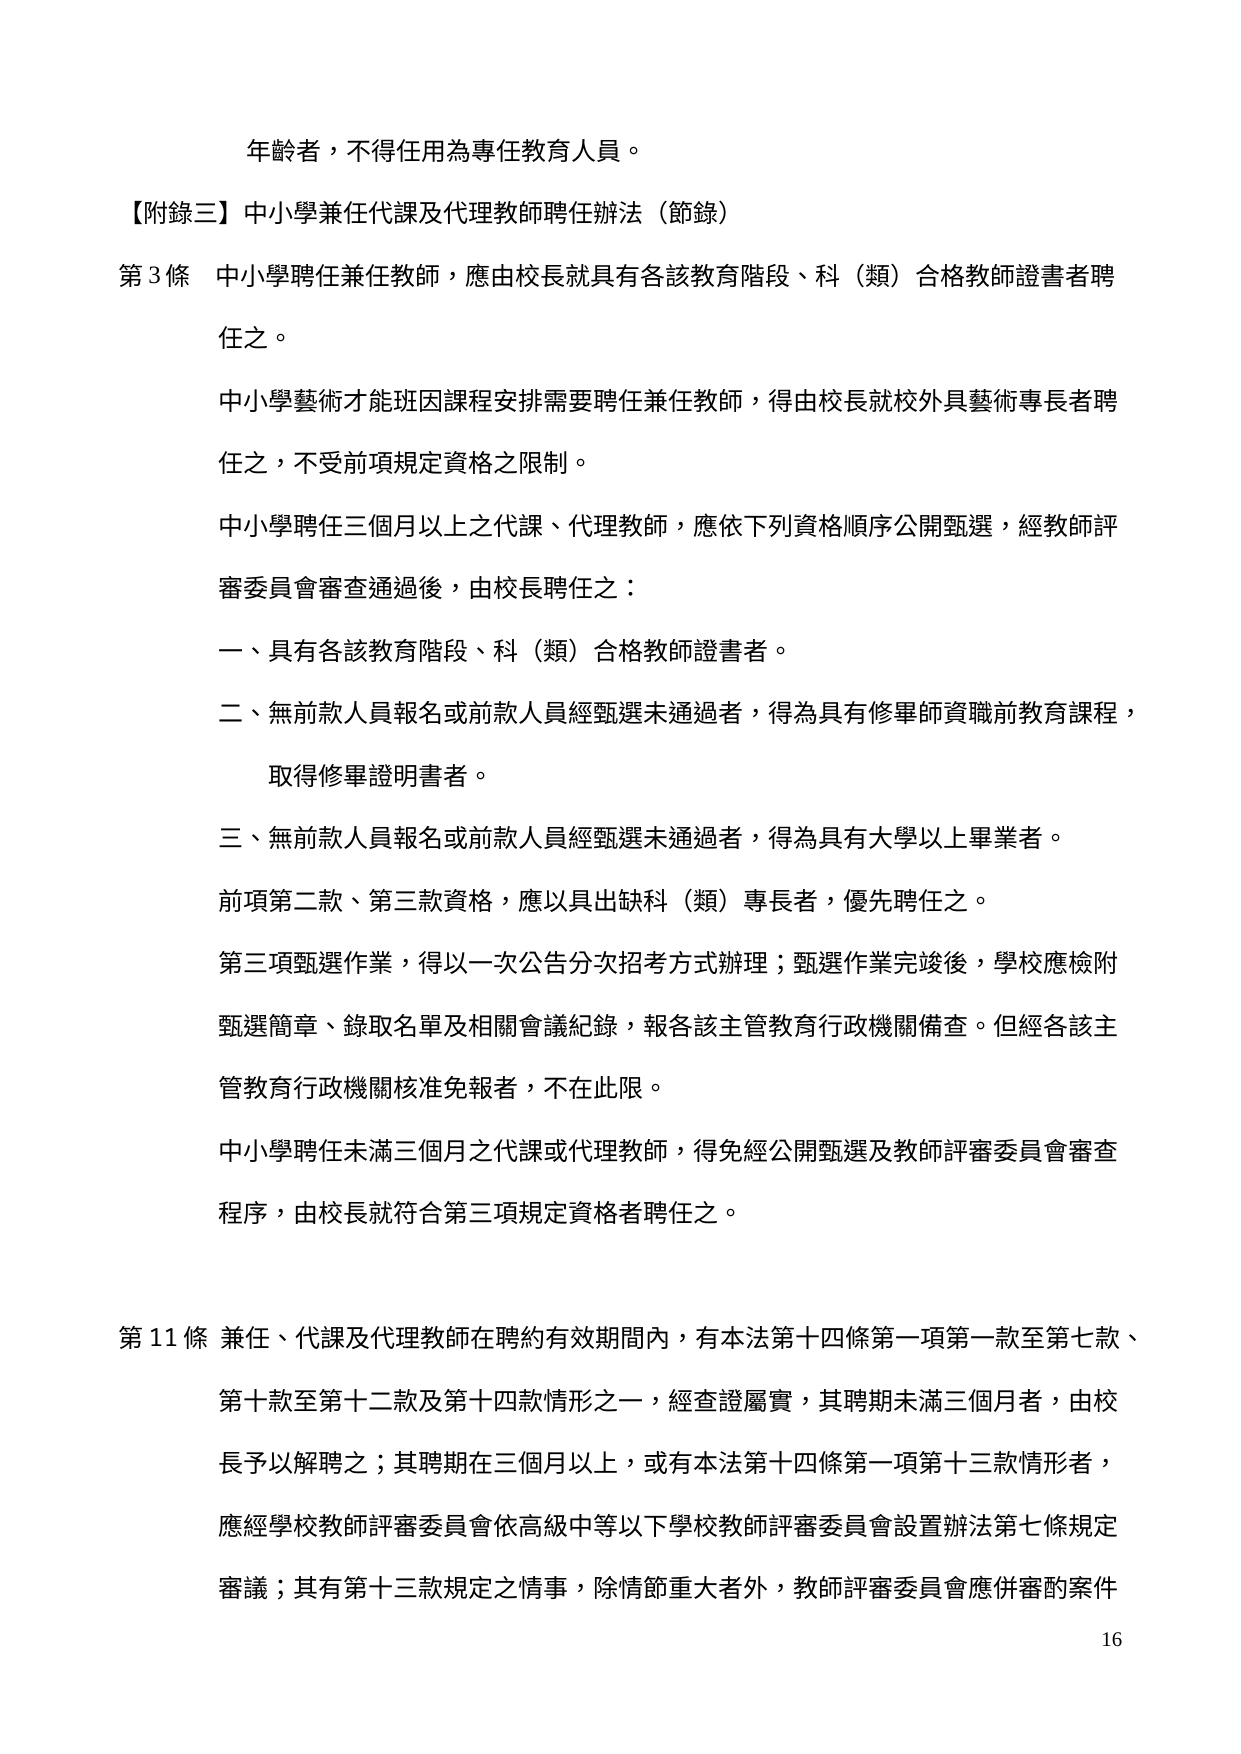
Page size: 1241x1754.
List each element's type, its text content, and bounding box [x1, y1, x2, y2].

text 中小學聘任三個月以上之代課、代理教師，應依下列資格順序公開甄選，經教師評審委員會審查通過後，由校長聘任之： [218, 483, 1122, 608]
text 一、具有各該教育階段、科（類）合格教師證書者。 [118, 608, 1122, 670]
text 中小學聘任未滿三個月之代課或代理教師，得免經公開甄選及教師評審委員會審查程序，由校長就符合第三項規定資格者聘任之。 [218, 1108, 1122, 1233]
text 前項第二款、第三款資格，應以具出缺科（類）專長者，優先聘任之。 [218, 858, 1122, 920]
text 二、無前款人員報名或前款人員經甄選未通過者，得為具有修畢師資職前教育課程，取得修畢證明書者。 [218, 670, 1122, 795]
text 【附錄三】中小學兼任代課及代理教師聘任辦法（節錄） [118, 170, 1122, 233]
text 第三項甄選作業，得以一次公告分次招考方式辦理；甄選作業完竣後，學校應檢附甄選簡章、錄取名單及相關會議紀錄，報各該主管教育行政機關備查。但經各該主管教育行政機關核准免報者，不在此限。 [218, 920, 1122, 1108]
text 第3條 中小學聘任兼任教師，應由校長就具有各該教育階段、科（類）合格教師證書者聘任之。 [118, 233, 1122, 358]
text 中小學藝術才能班因課程安排需要聘任兼任教師，得由校長就校外具藝術專長者聘任之，不受前項規定資格之限制。 [218, 358, 1122, 483]
text 第11條 兼任、代課及代理教師在聘約有效期間內，有本法第十四條第一項第一款至第七款、第十款至第十二款及第十四款情形之一，經查證屬實，其聘期未滿三個月者，由校長予以解聘之；其聘期在三個月以上，或有本法第十四條第一項第十三款情形者，應經學校教師評審委員會依高級中等以下學校教師評審委員會設置辦法第七條規定審議；其有第十三款規定之情事，除情節重大者外，教師評審委員會應併審酌案件情節，議決一年至四年不得聘任為教師，並報各該主管教育行政機關核准後，予以解聘。 [118, 1295, 1122, 1608]
text 三、無前款人員報名或前款人員經甄選未通過者，得為具有大學以上畢業者。 [118, 795, 1122, 858]
text 年齡者，不得任用為專任教育人員。 [122, 108, 1122, 170]
